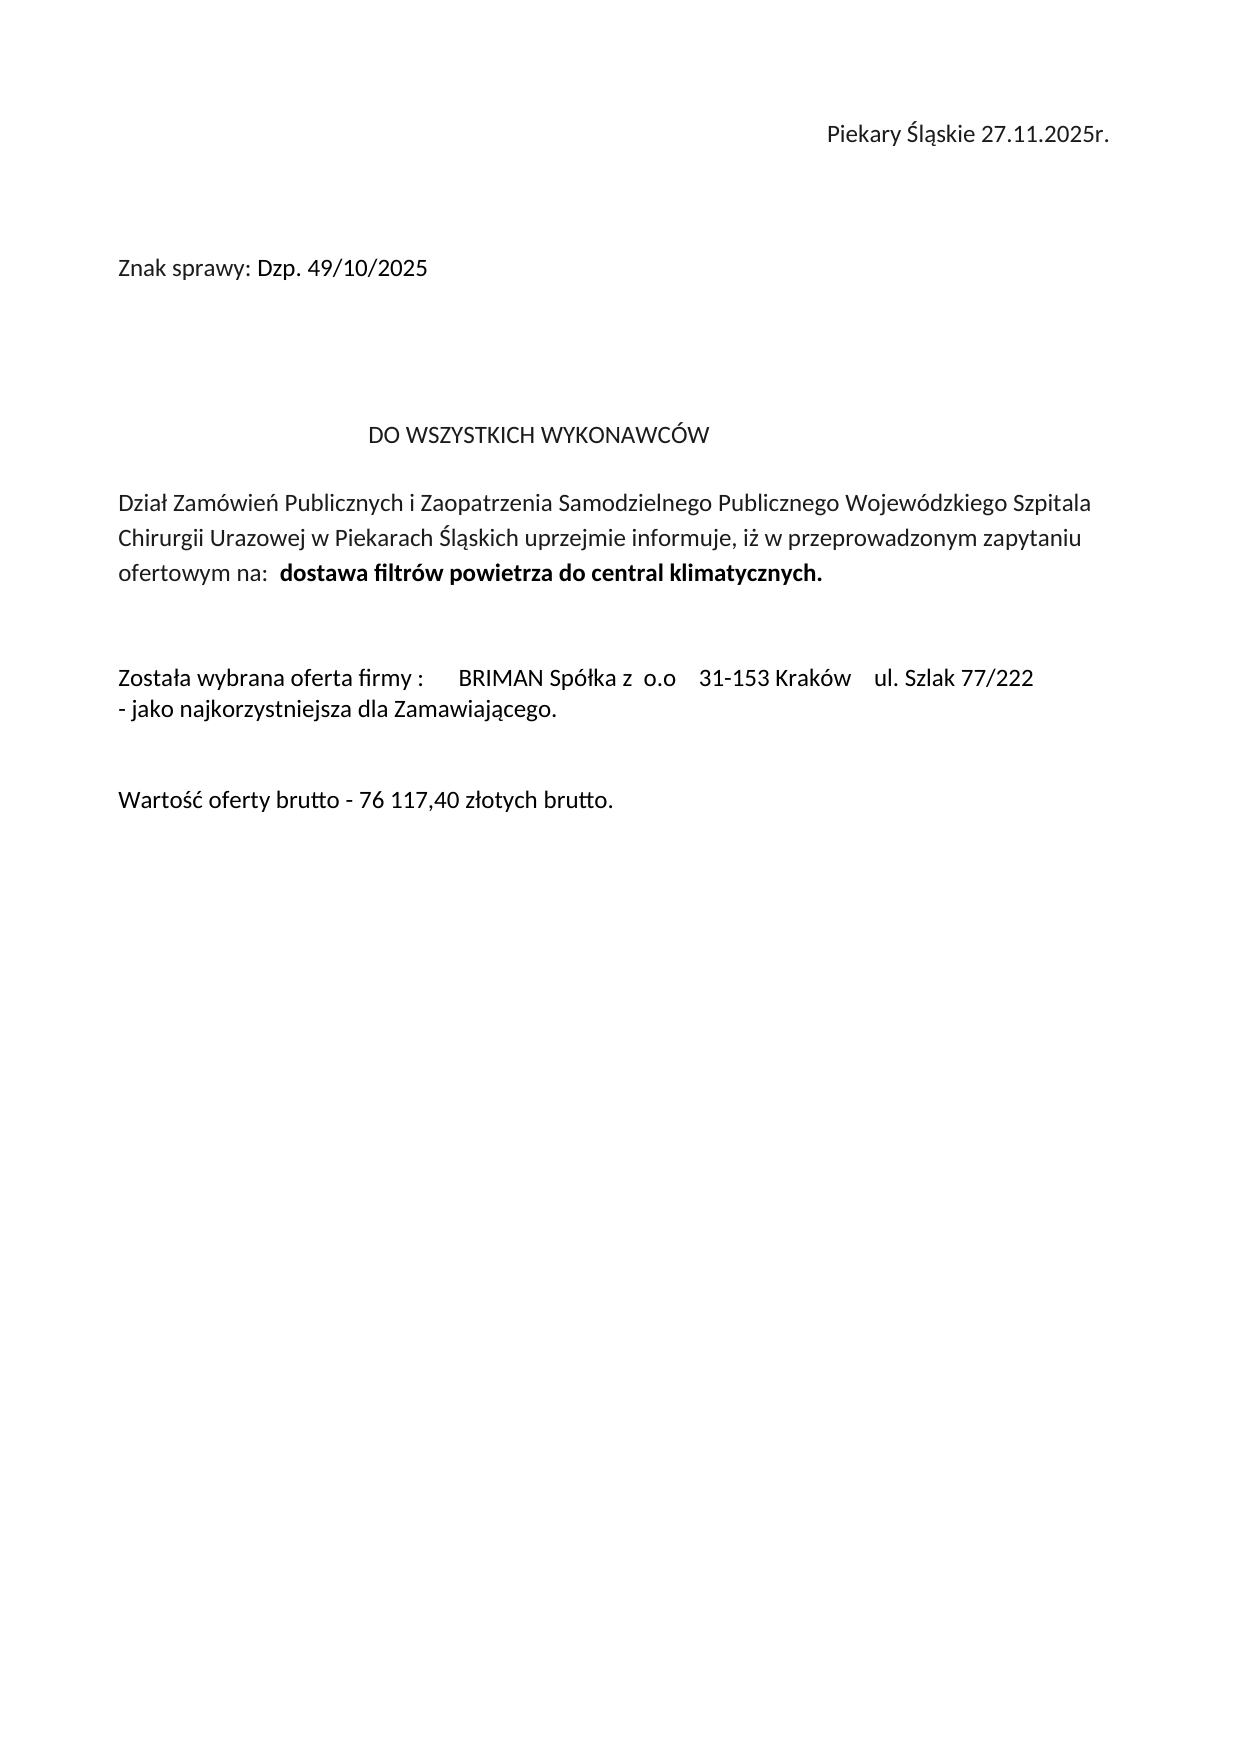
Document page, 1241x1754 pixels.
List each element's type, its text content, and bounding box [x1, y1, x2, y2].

text Została wybrana oferta firmy : BRIMAN Spółka z o.o 31-153 Kraków ul. Szlak 77/222 [118, 662, 1122, 693]
text DO WSZYSTKICH WYKONAWCÓW [368, 419, 1122, 450]
text Dział Zamówień Publicznych i Zaopatrzenia Samodzielnego Publicznego Wojewódzkiego Szpitala Chirurgii Urazowej w Piekarach Śląskich uprzejmie informuje, iż w przeprowadzonym zapytaniu ofertowym na: dostawa filtrów powietrza do central klimatycznych. [118, 487, 1122, 588]
text Piekary Śląskie 27.11.2025r. [118, 118, 1122, 149]
text - jako najkorzystniejsza dla Zamawiającego. [118, 693, 1122, 723]
text Znak sprawy: Dzp. 49/10/2025 [118, 252, 1122, 283]
text Wartość oferty brutto - 76 117,40 złotych brutto. [118, 784, 1122, 815]
